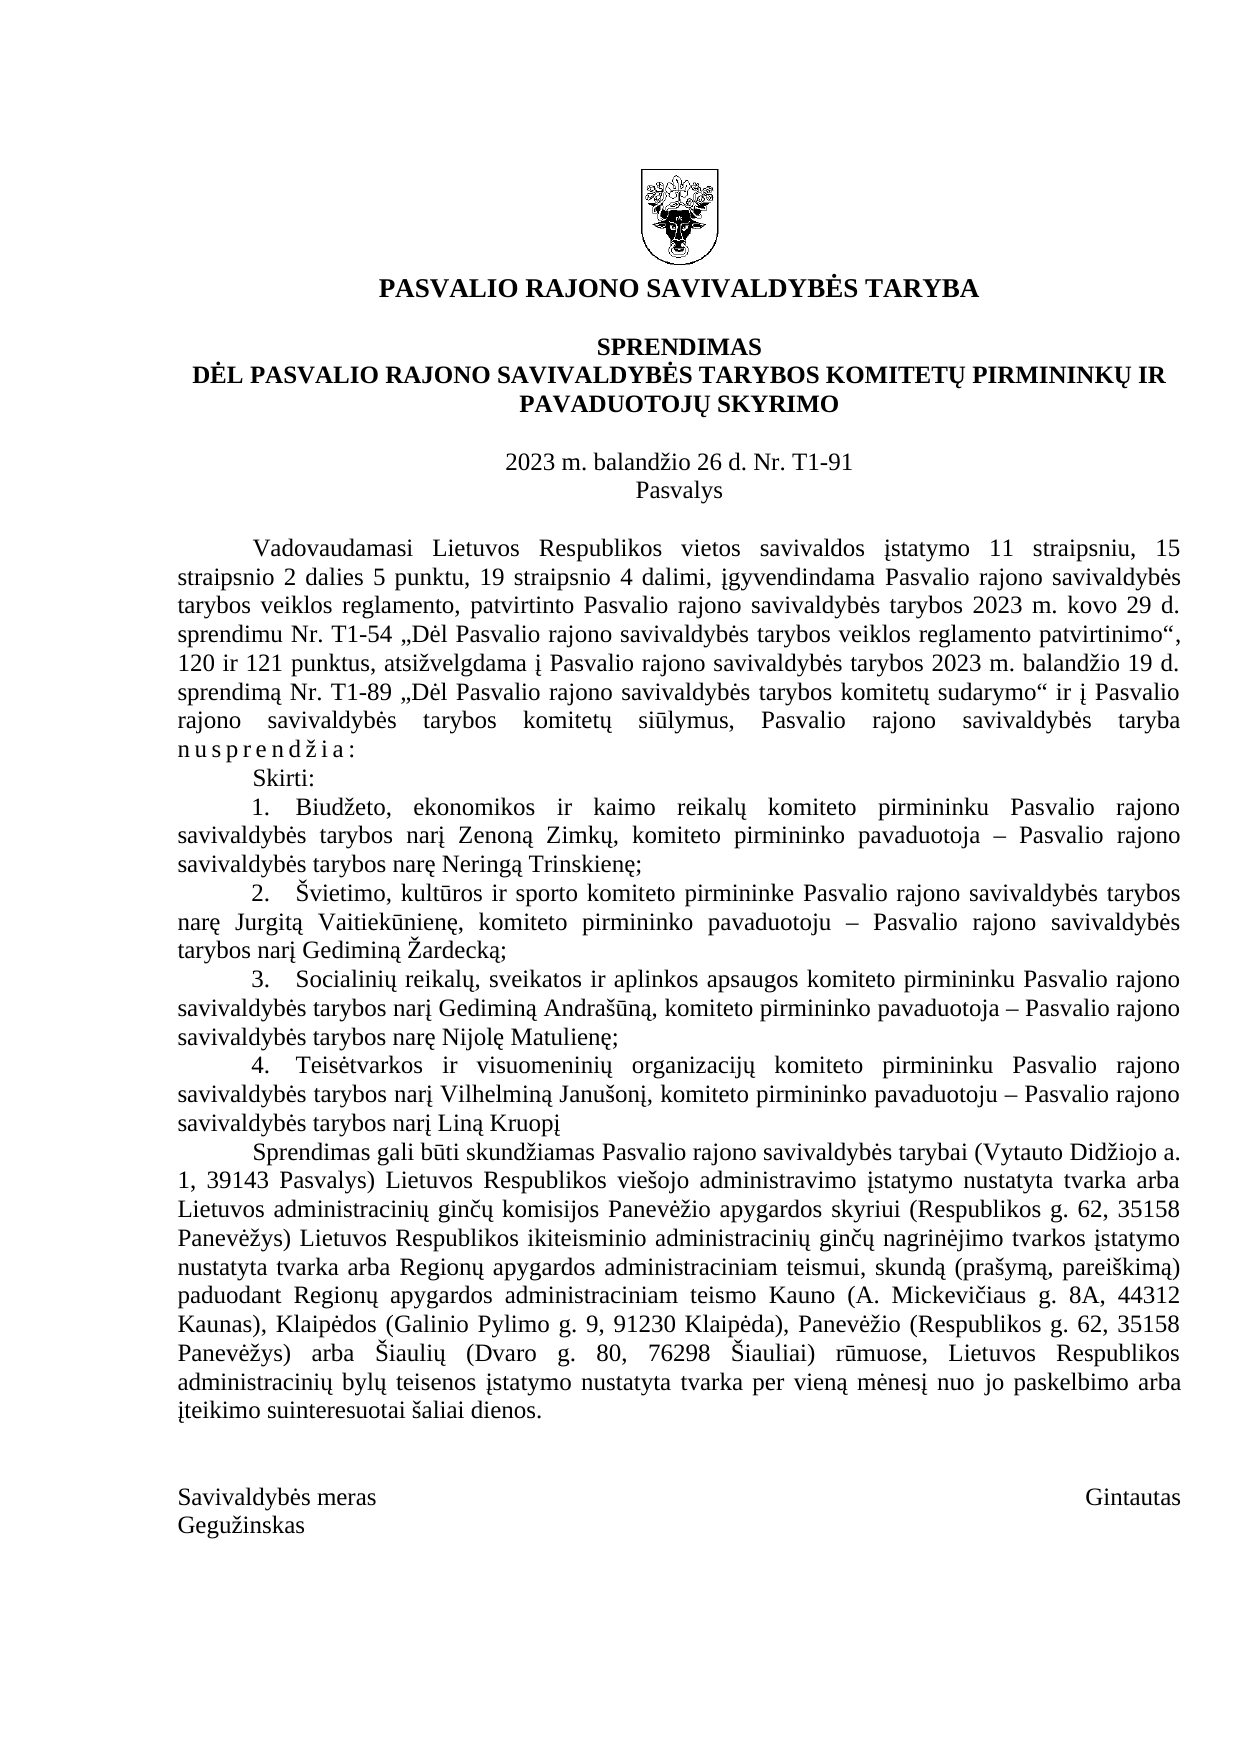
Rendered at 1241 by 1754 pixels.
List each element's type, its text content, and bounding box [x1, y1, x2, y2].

text Dėl pasvalio rajono savivaldybės tArybos komitetų pirmininkų ir pavaduotojų skyrimo [177, 361, 1181, 418]
text 2023 m. balandžio 26 d. Nr. T1-91 [177, 447, 1181, 476]
text Sprendimas gali būti skundžiamas Pasvalio rajono savivaldybės tarybai (Vytauto Didžiojo a. 1, 39143 Pasvalys) Lietuvos Respublikos viešojo administravimo įstatymo nustatyta tvarka arba Lietuvos administracinių ginčų komisijos Panevėžio apygardos skyriui (Respublikos g. 62, 35158 Panevėžys) Lietuvos Respublikos ikiteisminio administracinių ginčų nagrinėjimo tvarkos įstatymo nustatyta tvarka arba Regionų apygardos administraciniam teismui, skundą (prašymą, pareiškimą) paduodant Regionų apygardos administraciniam teismo Kauno (A. Mickevičiaus g. 8A, 44312 Kaunas), Klaipėdos (Galinio Pylimo g. 9, 91230 Klaipėda), Panevėžio (Respublikos g. 62, 35158 Panevėžys) arba Šiaulių (Dvaro g. 80, 76298 Šiauliai) rūmuose, Lietuvos Respublikos administracinių bylų teisenos įstatymo nustatyta tvarka per vieną mėnesį nuo jo paskelbimo arba įteikimo suinteresuotai šaliai dienos. [177, 1137, 1181, 1424]
text 1. Biudžeto, ekonomikos ir kaimo reikalų komiteto pirmininku Pasvalio rajono savivaldybės tarybos narį Zenoną Zimkų, komiteto pirmininko pavaduotoja – Pasvalio rajono savivaldybės tarybos narę Neringą Trinskienę; [177, 792, 1181, 878]
text 3. Socialinių reikalų, sveikatos ir aplinkos apsaugos komiteto pirmininku Pasvalio rajono savivaldybės tarybos narį Gediminą Andrašūną, komiteto pirmininko pavaduotoja – Pasvalio rajono savivaldybės tarybos narę Nijolę Matulienę; [177, 964, 1181, 1051]
text 4. Teisėtvarkos ir visuomeninių organizacijų komiteto pirmininku Pasvalio rajono savivaldybės tarybos narį Vilhelminą Janušonį, komiteto pirmininko pavaduotoju – Pasvalio rajono savivaldybės tarybos narį Liną Kruopį [177, 1051, 1181, 1137]
text 2. Švietimo, kultūros ir sporto komiteto pirmininke Pasvalio rajono savivaldybės tarybos narę Jurgitą Vaitiekūnienę, komiteto pirmininko pavaduotoju – Pasvalio rajono savivaldybės tarybos narį Gediminą Žardecką; [177, 878, 1181, 964]
text Pasvalio rajono savivaldybės taryba [177, 272, 1181, 303]
text Savivaldybės meras Gintautas Gegužinskas [177, 1482, 1181, 1539]
text Sprendimas [177, 332, 1181, 361]
text Vadovaudamasi Lietuvos Respublikos vietos savivaldos įstatymo 11 straipsniu, 15 straipsnio 2 dalies 5 punktu, 19 straipsnio 4 dalimi, įgyvendindama Pasvalio rajono savivaldybės tarybos veiklos reglamento, patvirtinto Pasvalio rajono savivaldybės tarybos 2023 m. kovo 29 d. sprendimu Nr. T1-54 „Dėl Pasvalio rajono savivaldybės tarybos veiklos reglamento patvirtinimo“, 120 ir 121 punktus, atsižvelgdama į Pasvalio rajono savivaldybės tarybos 2023 m. balandžio 19 d. sprendimą Nr. T1-89 „Dėl Pasvalio rajono savivaldybės tarybos komitetų sudarymo“ ir į Pasvalio rajono savivaldybės tarybos komitetų siūlymus, Pasvalio rajono savivaldybės taryba nusprendžia: [177, 533, 1181, 763]
text Skirti: [177, 763, 1181, 792]
text Pasvalys [177, 476, 1181, 504]
